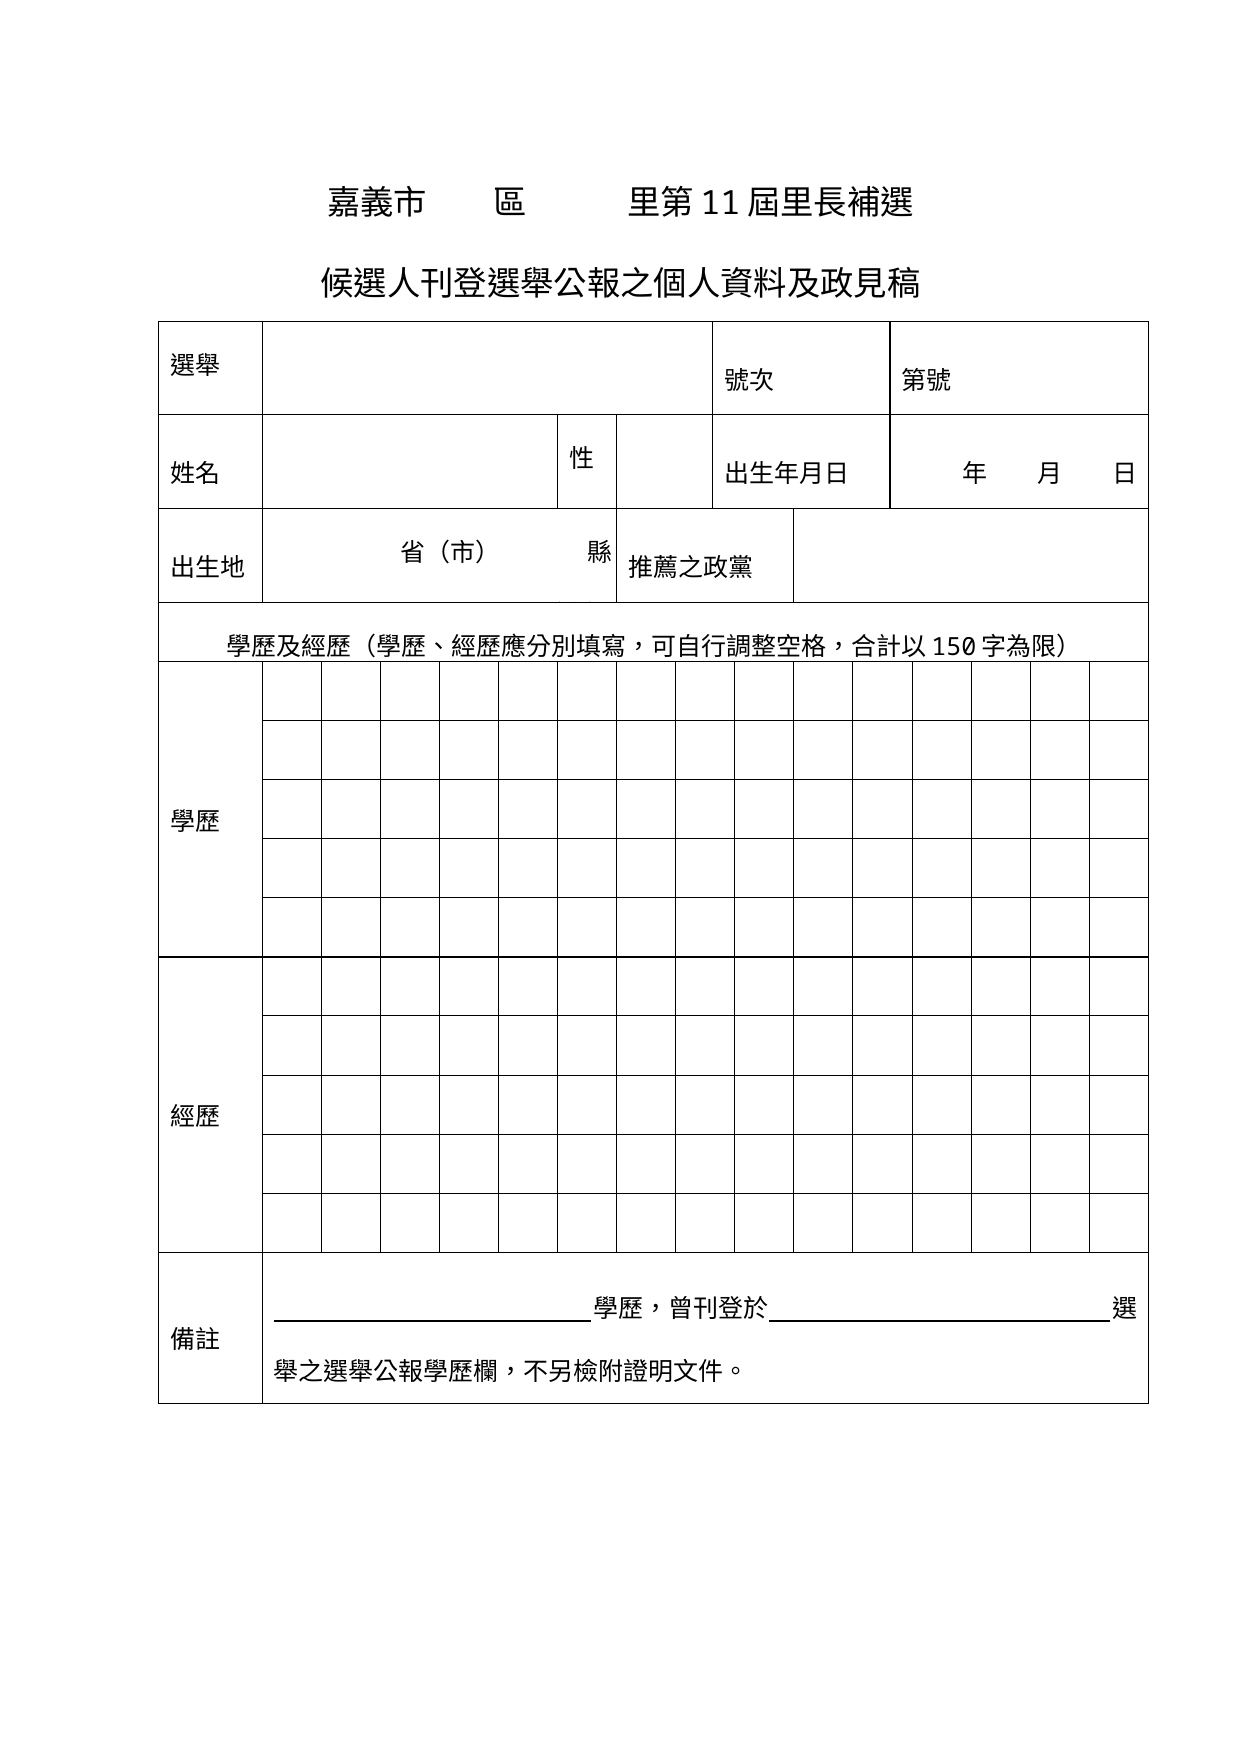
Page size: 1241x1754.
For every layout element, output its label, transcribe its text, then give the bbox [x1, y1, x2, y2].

table_cell [853, 1135, 912, 1193]
table_cell [499, 1016, 557, 1074]
table_cell [558, 721, 616, 779]
table_cell [794, 898, 852, 956]
table_cell [913, 898, 971, 956]
table_cell [676, 721, 734, 779]
table_cell 年 月 日 [891, 415, 1148, 508]
table_cell [617, 780, 675, 838]
table_cell 出生年月日 [713, 415, 889, 508]
table_cell [322, 662, 380, 720]
table_cell [558, 1076, 616, 1133]
table_cell [1090, 721, 1148, 779]
table_cell [499, 780, 557, 838]
table_cell [735, 780, 793, 838]
table_cell [263, 1135, 321, 1193]
table_cell [1031, 1135, 1089, 1193]
table_cell [381, 662, 439, 720]
table_cell 姓名 [159, 415, 262, 508]
table_cell [1031, 839, 1089, 897]
table_cell [913, 721, 971, 779]
table_cell [499, 662, 557, 720]
table_cell [1090, 1016, 1148, 1074]
table_cell [499, 1194, 557, 1252]
table_cell [735, 1135, 793, 1193]
table_cell [263, 721, 321, 779]
table_cell [735, 662, 793, 720]
table_cell [263, 898, 321, 956]
table_cell [1031, 1016, 1089, 1074]
table_cell [440, 1076, 498, 1133]
table_cell [735, 839, 793, 897]
table_cell [1090, 958, 1148, 1015]
table_cell 學歷 [159, 662, 262, 956]
table_cell [1090, 839, 1148, 897]
table_cell [322, 1016, 380, 1074]
table_cell [676, 898, 734, 956]
table_cell [913, 1135, 971, 1193]
table_cell [558, 958, 616, 1015]
table_cell [972, 898, 1030, 956]
table_cell 備註 [159, 1253, 262, 1403]
table_cell [440, 958, 498, 1015]
table_cell [558, 780, 616, 838]
table_cell [735, 958, 793, 1015]
table_cell [322, 721, 380, 779]
table_cell [1090, 1076, 1148, 1133]
table_header 第號 [891, 322, 1148, 414]
table_cell [381, 1076, 439, 1133]
table_cell [322, 839, 380, 897]
table_cell [676, 662, 734, 720]
table_cell [735, 1016, 793, 1074]
table_cell [972, 780, 1030, 838]
table_cell [913, 958, 971, 1015]
table_cell [913, 1194, 971, 1252]
table_cell [322, 898, 380, 956]
table_cell [322, 1076, 380, 1133]
table_cell [440, 898, 498, 956]
table_cell [617, 1194, 675, 1252]
table_cell [853, 1016, 912, 1074]
table_cell [381, 839, 439, 897]
table_cell [972, 958, 1030, 1015]
table_cell [972, 1016, 1030, 1074]
table_cell [1031, 898, 1089, 956]
table_cell [913, 1016, 971, 1074]
table_cell [440, 1194, 498, 1252]
table_cell [263, 415, 557, 508]
table_cell [972, 662, 1030, 720]
table_cell [913, 839, 971, 897]
table_cell [676, 1016, 734, 1074]
table_cell [1090, 898, 1148, 956]
table_cell [617, 898, 675, 956]
table_cell [853, 1076, 912, 1133]
table_cell [381, 1194, 439, 1252]
table_cell [794, 839, 852, 897]
table_cell [499, 898, 557, 956]
table_cell [499, 839, 557, 897]
table_cell [617, 662, 675, 720]
table_cell [972, 839, 1030, 897]
table_header [263, 322, 712, 414]
table_cell [381, 958, 439, 1015]
table_cell [381, 780, 439, 838]
table_cell [263, 780, 321, 838]
table_cell [440, 662, 498, 720]
table_cell [322, 958, 380, 1015]
table_cell 學歷，曾刊登於 選舉之選舉公報學歷欄，不另檢附證明文件。 [263, 1253, 1148, 1403]
table_cell [1090, 1194, 1148, 1252]
table_cell [735, 721, 793, 779]
table_cell [499, 721, 557, 779]
table_cell [794, 1016, 852, 1074]
table_cell [1090, 780, 1148, 838]
table_cell [263, 958, 321, 1015]
table_cell [440, 721, 498, 779]
text 候選人刊登選舉公報之個人資料及政見稿 [148, 239, 1092, 302]
table_cell 性別 [558, 415, 616, 508]
table_cell [440, 1135, 498, 1193]
table_cell [440, 1016, 498, 1074]
table_cell [1031, 721, 1089, 779]
table_cell [617, 1135, 675, 1193]
table_cell [735, 898, 793, 956]
table_cell [617, 721, 675, 779]
table_cell [735, 1194, 793, 1252]
table_cell [617, 839, 675, 897]
table_cell [558, 662, 616, 720]
table_cell [972, 721, 1030, 779]
table_cell [853, 839, 912, 897]
table_cell [1031, 780, 1089, 838]
table_cell [794, 662, 852, 720]
table_cell [263, 1016, 321, 1074]
table_cell [972, 1135, 1030, 1193]
table_cell 推薦之政黨 [617, 509, 793, 602]
table_cell [1031, 1194, 1089, 1252]
table_cell [794, 1194, 852, 1252]
table_cell [676, 1135, 734, 1193]
table_cell [558, 1135, 616, 1193]
table_header 選舉 區別 [159, 322, 262, 414]
table_cell 學歷及經歷（學歷、經歷應分別填寫，可自行調整空格，合計以150字為限） [159, 603, 1148, 661]
table_cell [676, 1194, 734, 1252]
table_cell [913, 1076, 971, 1133]
table_cell [794, 509, 1148, 602]
table_cell [794, 780, 852, 838]
table_cell [1031, 958, 1089, 1015]
table_cell [440, 839, 498, 897]
table_cell 經歷 [159, 958, 262, 1252]
table_cell [676, 839, 734, 897]
table_cell [794, 958, 852, 1015]
table_cell 出生地 [159, 509, 262, 602]
table_cell [853, 780, 912, 838]
table_cell [322, 1135, 380, 1193]
table_cell [676, 1076, 734, 1133]
table_cell [853, 958, 912, 1015]
table_cell [853, 721, 912, 779]
table_cell [617, 958, 675, 1015]
table_cell [617, 1016, 675, 1074]
table_cell [913, 780, 971, 838]
table_cell [381, 1016, 439, 1074]
table_cell [1090, 1135, 1148, 1193]
table_cell [499, 1076, 557, 1133]
table_cell [1031, 662, 1089, 720]
table_cell [972, 1076, 1030, 1133]
table_cell [499, 1135, 557, 1193]
table_cell [1031, 1076, 1089, 1133]
table_cell [263, 839, 321, 897]
table_cell [853, 898, 912, 956]
table_cell [499, 958, 557, 1015]
table_cell [676, 958, 734, 1015]
table_cell [322, 1194, 380, 1252]
table_cell [558, 839, 616, 897]
table_cell [381, 1135, 439, 1193]
table_cell [853, 1194, 912, 1252]
table_cell [794, 721, 852, 779]
table_cell [1090, 662, 1148, 720]
table_cell [913, 662, 971, 720]
table_cell [794, 1135, 852, 1193]
table_cell 省（市） 縣（市） [263, 509, 616, 602]
table_cell [617, 415, 712, 508]
table_header 號次 [713, 322, 889, 414]
table_cell [794, 1076, 852, 1133]
table_cell [735, 1076, 793, 1133]
table_cell [558, 1194, 616, 1252]
text 嘉義市 區 里第11屆里長補選 [148, 158, 1092, 221]
table_cell [263, 662, 321, 720]
table_cell [440, 780, 498, 838]
table_cell [381, 898, 439, 956]
table_cell [381, 721, 439, 779]
table_cell [676, 780, 734, 838]
table_cell [972, 1194, 1030, 1252]
table_cell [853, 662, 912, 720]
table_cell [263, 1194, 321, 1252]
table_cell [263, 1076, 321, 1133]
table_cell [558, 1016, 616, 1074]
table_cell [558, 898, 616, 956]
table_cell [617, 1076, 675, 1133]
table_cell [322, 780, 380, 838]
